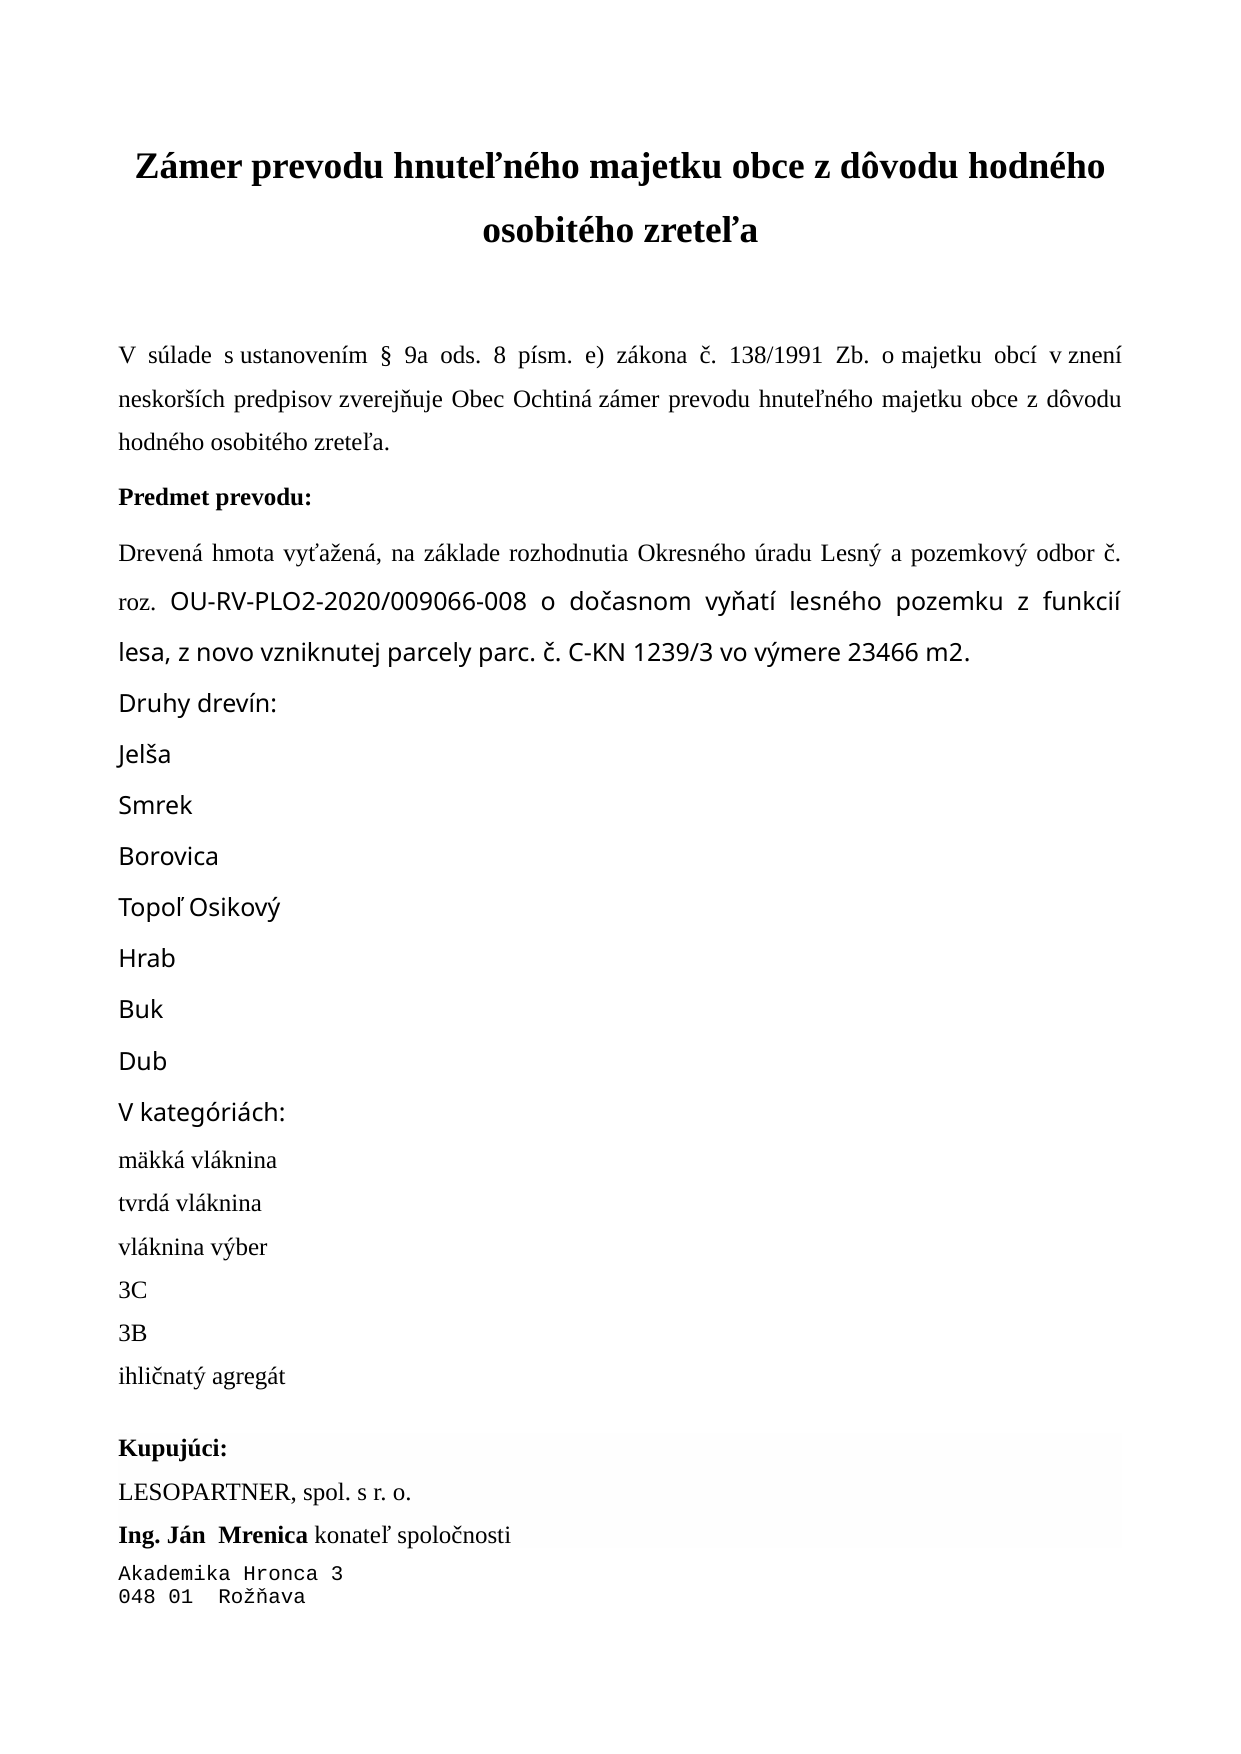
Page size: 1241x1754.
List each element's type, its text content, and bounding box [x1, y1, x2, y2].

text Jelša [118, 737, 1122, 771]
text Dub [118, 1043, 1122, 1077]
text 3B [118, 1318, 1122, 1347]
text V kategóriách: [118, 1094, 1122, 1128]
text Akademika Hronca 3 [118, 1563, 1122, 1587]
text vláknina výber [118, 1232, 1122, 1260]
text V súlade s ustanovením § 9a ods. 8 písm. e) zákona č. 138/1991 Zb. o majetku obcí v znení neskorších predpisov zverejňuje Obec Ochtiná zámer prevodu hnuteľného majetku obce z dôvodu hodného osobitého zreteľa. [118, 341, 1122, 456]
text Druhy drevín: [118, 686, 1122, 720]
text Smrek [118, 788, 1122, 822]
text Borovica [118, 839, 1122, 873]
subtitle Zámer prevodu hnuteľného majetku obce z dôvodu hodného osobitého zreteľa [118, 143, 1122, 251]
text Topoľ Osikový [118, 890, 1122, 924]
text LESOPARTNER, spol. s r. o. [118, 1477, 1122, 1505]
text Drevená hmota vyťažená, na základe rozhodnutia Okresného úradu Lesný a pozemkový odbor č. roz. OU-RV-PLO2-2020/009066-008 o dočasnom vyňatí lesného pozemku z funkcií lesa, z novo vzniknutej parcely parc. č. C-KN 1239/3 vo výmere 23466 m2. [118, 538, 1122, 669]
text Hrab [118, 941, 1122, 975]
text ihličnatý agregát [118, 1361, 1122, 1390]
text mäkká vláknina [118, 1145, 1122, 1174]
text Buk [118, 992, 1122, 1026]
text Ing. Ján Mrenica konateľ spoločnosti [118, 1520, 1122, 1548]
text 3C [118, 1275, 1122, 1303]
text Kupujúci: [118, 1433, 1122, 1462]
text Predmet prevodu: [118, 482, 1122, 511]
text 048 01 Rožňava [118, 1587, 1122, 1610]
text tvrdá vláknina [118, 1188, 1122, 1217]
